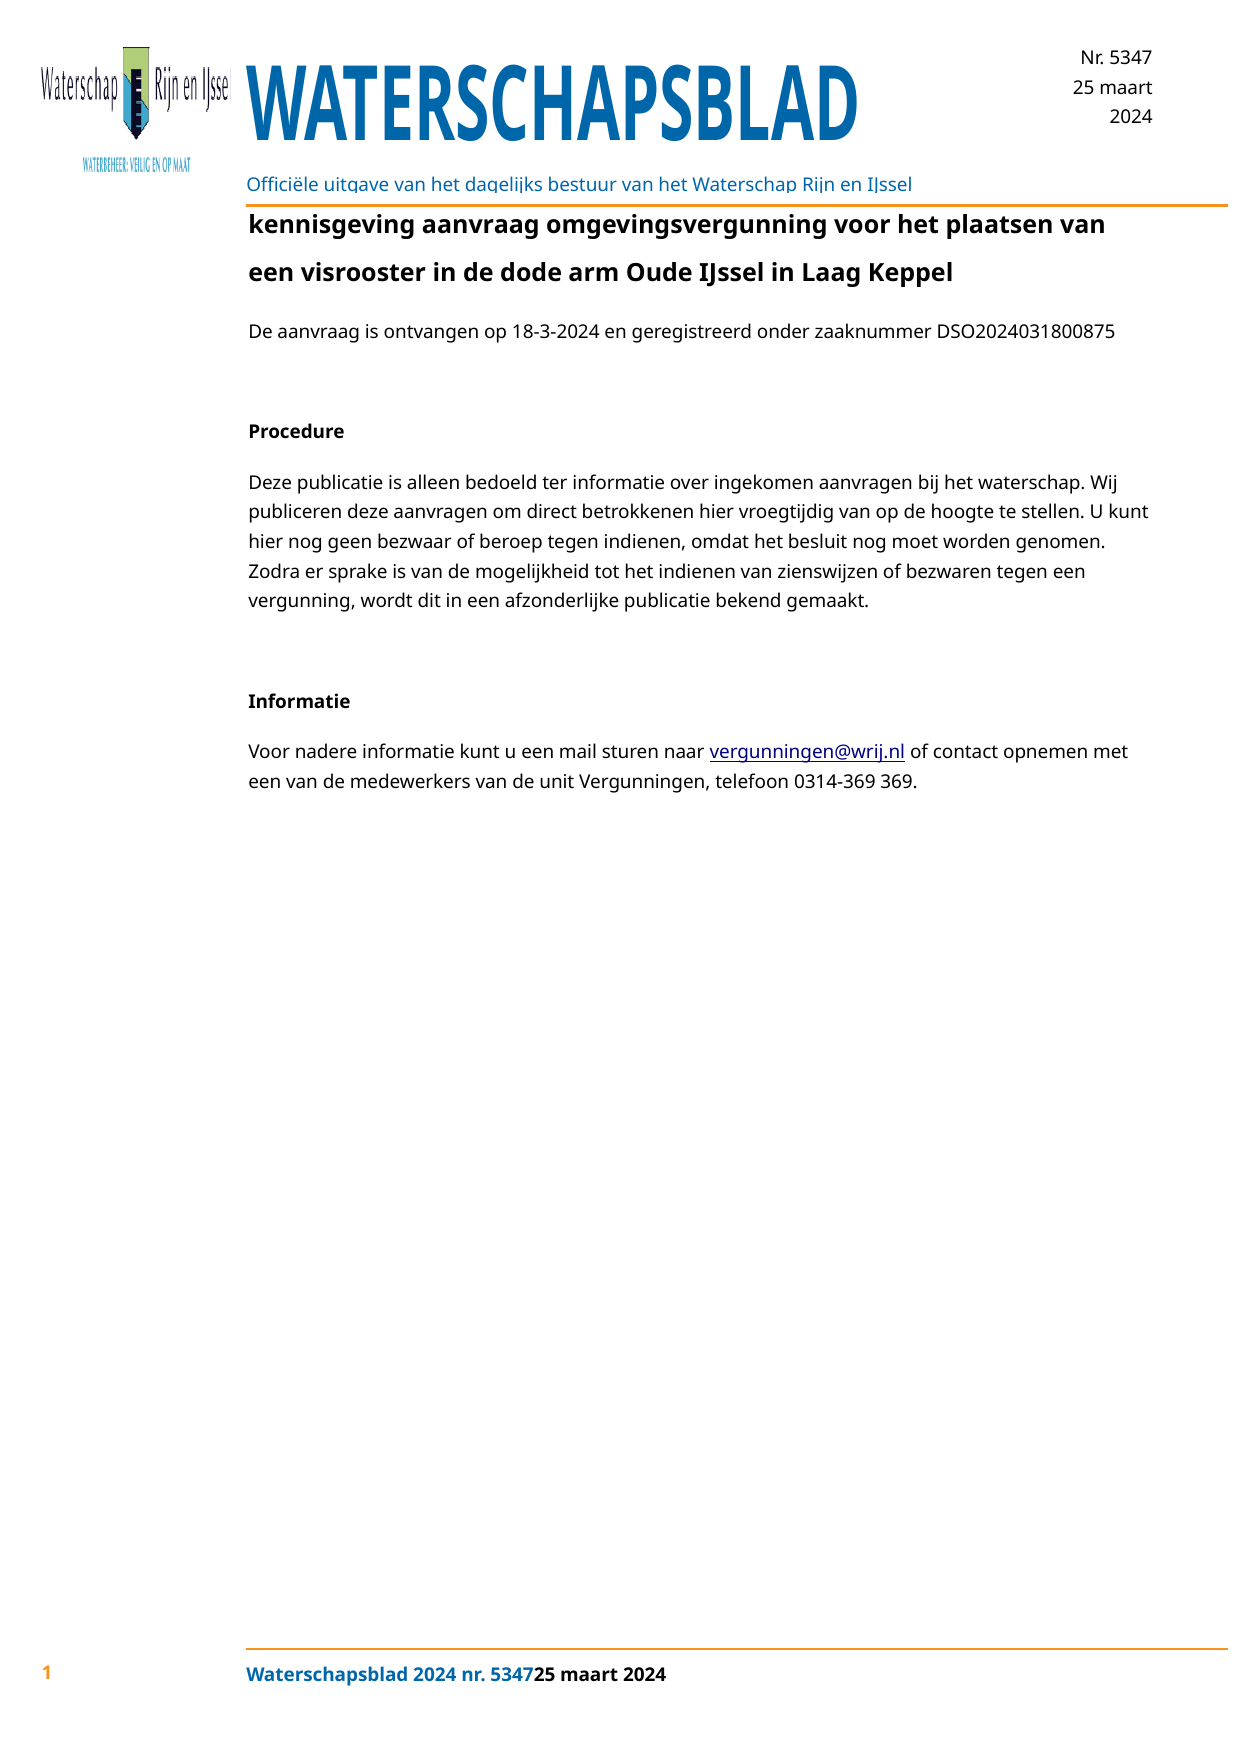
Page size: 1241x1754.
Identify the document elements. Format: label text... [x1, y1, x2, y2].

text Deze publicatie is alleen bedoeld ter informatie over ingekomen aanvragen bij het waterschap. Wij publiceren deze aanvragen om direct betrokkenen hier vroegtijdig van op de hoogte te stellen. U kunt hier nog geen bezwaar of beroep tegen indienen, omdat het besluit nog moet worden genomen. Zodra er sprake is van de mogelijkheid tot het indienen van zienswijzen of bezwaren tegen een vergunning, wordt dit in een afzonderlijke publicatie bekend gemaakt. [248, 469, 1152, 613]
text Voor nadere informatie kunt u een mail sturen naar vergunningen@wrij.nl of contact opnemen met een van de medewerkers van de unit Vergunningen, telefoon 0314-369 369. [248, 739, 1152, 794]
text De aanvraag is ontvangen op 18-3-2024 en geregistreerd onder zaaknummer DSO2024031800875 [248, 318, 1152, 344]
text Informatie [248, 688, 1152, 714]
picture [41, 47, 231, 172]
text Procedure [248, 419, 1152, 444]
text kennisgeving aanvraag omgevingsvergunning voor het plaatsen van een visrooster in de dode arm Oude IJssel in Laag Keppel [248, 207, 1152, 288]
